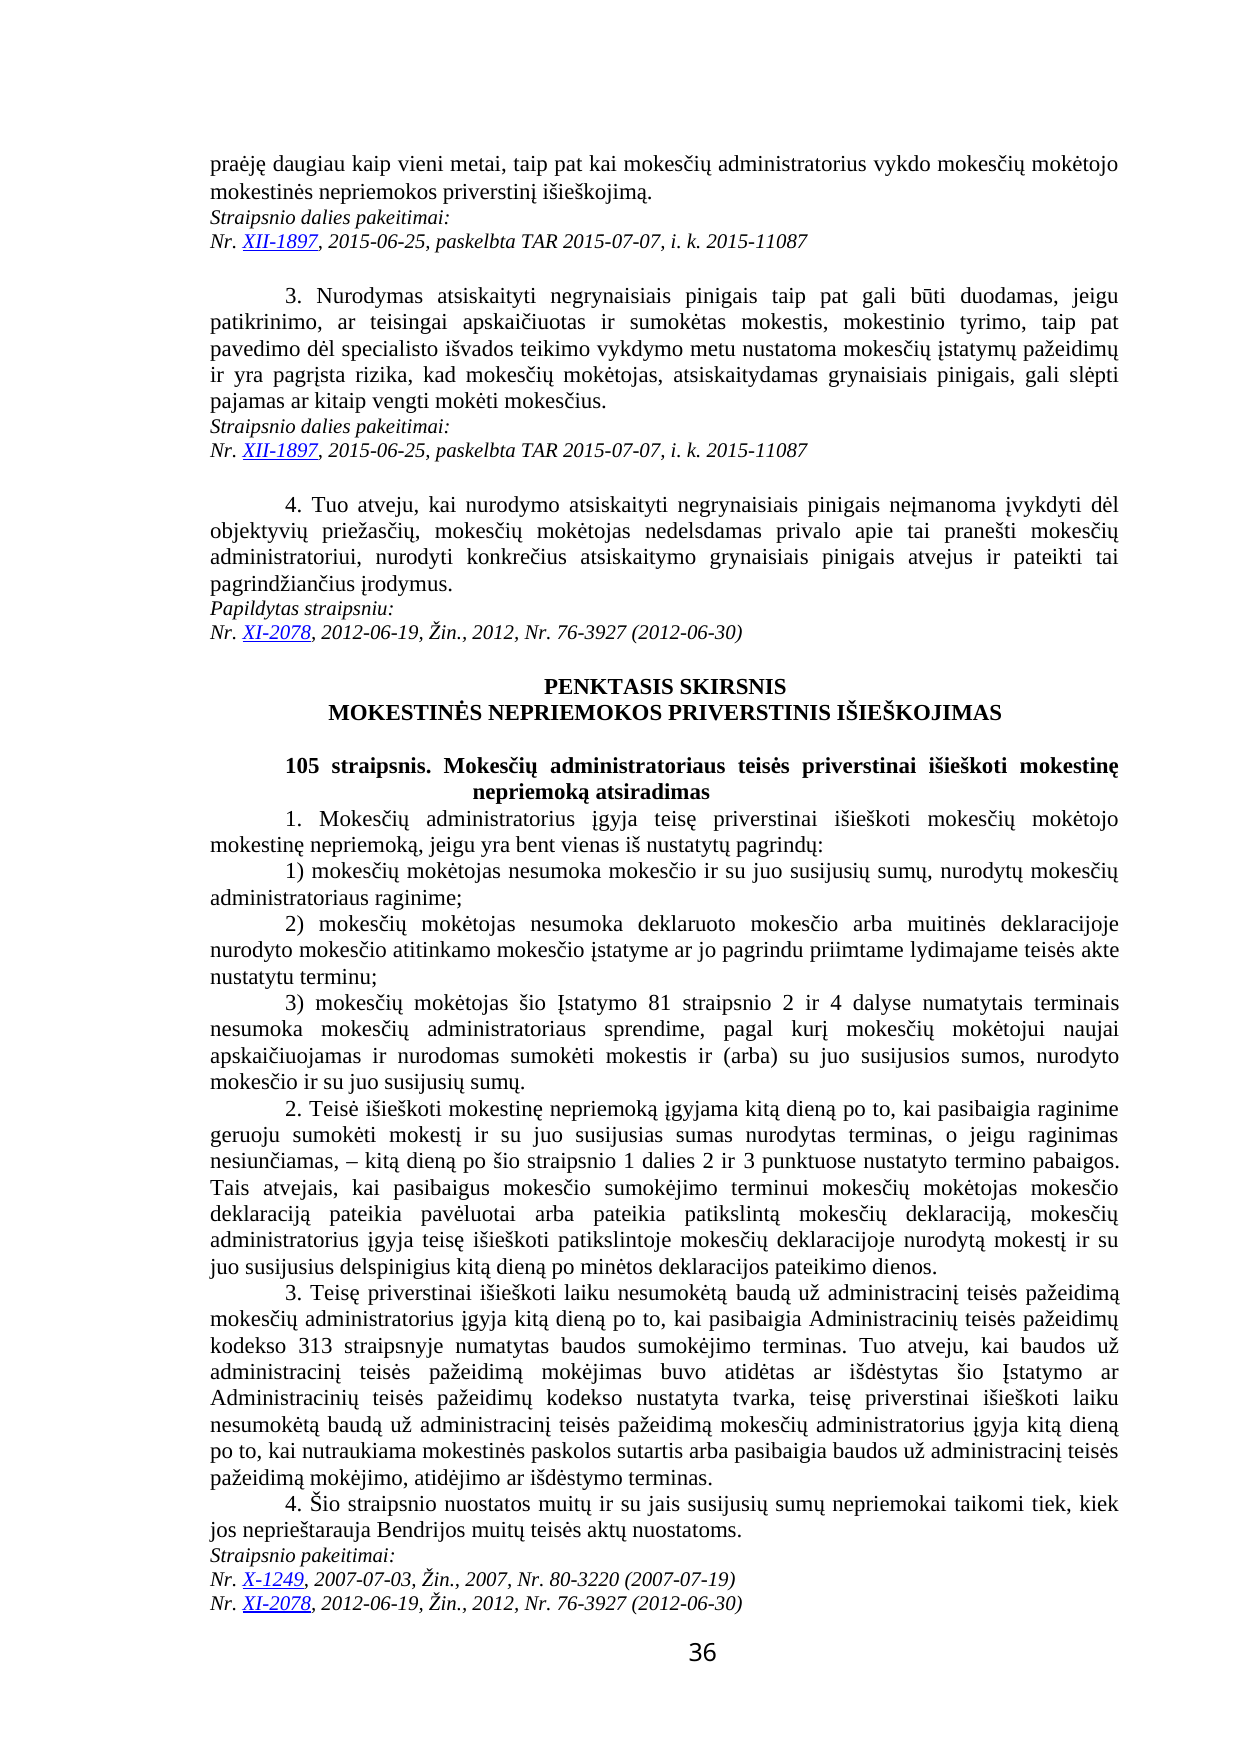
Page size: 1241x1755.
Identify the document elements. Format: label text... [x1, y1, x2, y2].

text 1) mokesčių mokėtojas nesumoka mokesčio ir su juo susijusių sumų, nurodytų mokesčių administratoriaus raginime; [210, 857, 1120, 910]
text praėję daugiau kaip vieni metai, taip pat kai mokesčių administratorius vykdo mokesčių mokėtojo mokestinės nepriemokos priverstinį išieškojimą. [210, 150, 1120, 205]
text 3. Teisę priverstinai išieškoti laiku nesumokėtą baudą už administracinį teisės pažeidimą mokesčių administratorius įgyja kitą dieną po to, kai pasibaigia Administracinių teisės pažeidimų kodekso 313 straipsnyje numatytas baudos sumokėjimo terminas. Tuo atveju, kai baudos už administracinį teisės pažeidimą mokėjimas buvo atidėtas ar išdėstytas šio Įstatymo ar Administracinių teisės pažeidimų kodekso nustatyta tvarka, teisę priverstinai išieškoti laiku nesumokėtą baudą už administracinį teisės pažeidimą mokesčių administratorius įgyja kitą dieną po to, kai nutraukiama mokestinės paskolos sutartis arba pasibaigia baudos už administracinį teisės pažeidimą mokėjimo, atidėjimo ar išdėstymo terminas. [210, 1279, 1120, 1490]
text 2) mokesčių mokėtojas nesumoka deklaruoto mokesčio arba muitinės deklaracijoje nurodyto mokesčio atitinkamo mokesčio įstatyme ar jo pagrindu priimtame lydimajame teisės akte nustatytu terminu; [210, 910, 1120, 989]
text 3) mokesčių mokėtojas šio Įstatymo 81 straipsnio 2 ir 4 dalyse numatytais terminais nesumoka mokesčių administratoriaus sprendime, pagal kurį mokesčių mokėtojui naujai apskaičiuojamas ir nurodomas sumokėti mokestis ir (arba) su juo susijusios sumos, nurodyto mokesčio ir su juo susijusių sumų. [210, 989, 1120, 1094]
text Nr. XII-1897, 2015-06-25, paskelbta TAR 2015-07-07, i. k. 2015-11087 [210, 438, 1120, 462]
text Straipsnio pakeitimai: [210, 1543, 1120, 1567]
text Straipsnio dalies pakeitimai: [210, 205, 1120, 229]
text 3. Nurodymas atsiskaityti negrynaisiais pinigais taip pat gali būti duodamas, jeigu patikrinimo, ar teisingai apskaičiuotas ir sumokėtas mokestis, mokestinio tyrimo, taip pat pavedimo dėl specialisto išvados teikimo vykdymo metu nustatoma mokesčių įstatymų pažeidimų ir yra pagrįsta rizika, kad mokesčių mokėtojas, atsiskaitydamas grynaisiais pinigais, gali slėpti pajamas ar kitaip vengti mokėti mokesčius. [210, 282, 1120, 414]
text 4. Tuo atveju, kai nurodymo atsiskaityti negrynaisiais pinigais neįmanoma įvykdyti dėl objektyvių priežasčių, mokesčių mokėtojas nedelsdamas privalo apie tai pranešti mokesčių administratoriui, nurodyti konkrečius atsiskaitymo grynaisiais pinigais atvejus ir pateikti tai pagrindžiančius įrodymus. [210, 491, 1120, 596]
text Nr. X-1249, 2007-07-03, Žin., 2007, Nr. 80-3220 (2007-07-19) [210, 1567, 1120, 1591]
text Nr. XI-2078, 2012-06-19, Žin., 2012, Nr. 76-3927 (2012-06-30) [210, 620, 1120, 644]
text 2. Teisė išieškoti mokestinę nepriemoką įgyjama kitą dieną po to, kai pasibaigia raginime geruoju sumokėti mokestį ir su juo susijusias sumas nurodytas terminas, o jeigu raginimas nesiunčiamas, – kitą dieną po šio straipsnio 1 dalies 2 ir 3 punktuose nustatyto termino pabaigos. Tais atvejais, kai pasibaigus mokesčio sumokėjimo terminui mokesčių mokėtojas mokesčio deklaraciją pateikia pavėluotai arba pateikia patikslintą mokesčių deklaraciją, mokesčių administratorius įgyja teisę išieškoti patikslintoje mokesčių deklaracijoje nurodytą mokestį ir su juo susijusius delspinigius kitą dieną po minėtos deklaracijos pateikimo dienos. [210, 1094, 1120, 1279]
text Nr. XII-1897, 2015-06-25, paskelbta TAR 2015-07-07, i. k. 2015-11087 [210, 229, 1120, 253]
text 4. Šio straipsnio nuostatos muitų ir su jais susijusių sumų nepriemokai taikomi tiek, kiek jos neprieštarauja Bendrijos muitų teisės aktų nuostatoms. [210, 1490, 1120, 1543]
text 105 straipsnis. Mokesčių administratoriaus teisės priverstinai išieškoti mokestinę nepriemoką atsiradimas [285, 752, 1120, 805]
text 1. Mokesčių administratorius įgyja teisę priverstinai išieškoti mokesčių mokėtojo mokestinę nepriemoką, jeigu yra bent vienas iš nustatytų pagrindų: [210, 805, 1120, 857]
text Nr. XI-2078, 2012-06-19, Žin., 2012, Nr. 76-3927 (2012-06-30) [210, 1591, 1120, 1615]
text Straipsnio dalies pakeitimai: [210, 414, 1120, 438]
text Papildytas straipsniu: [210, 596, 1120, 620]
text MOKESTINĖS NEPRIEMOKOS PRIVERSTINIS IŠIEŠKOJIMAS [210, 699, 1120, 726]
text PENKTASIS SKIRSNIS [210, 673, 1120, 699]
